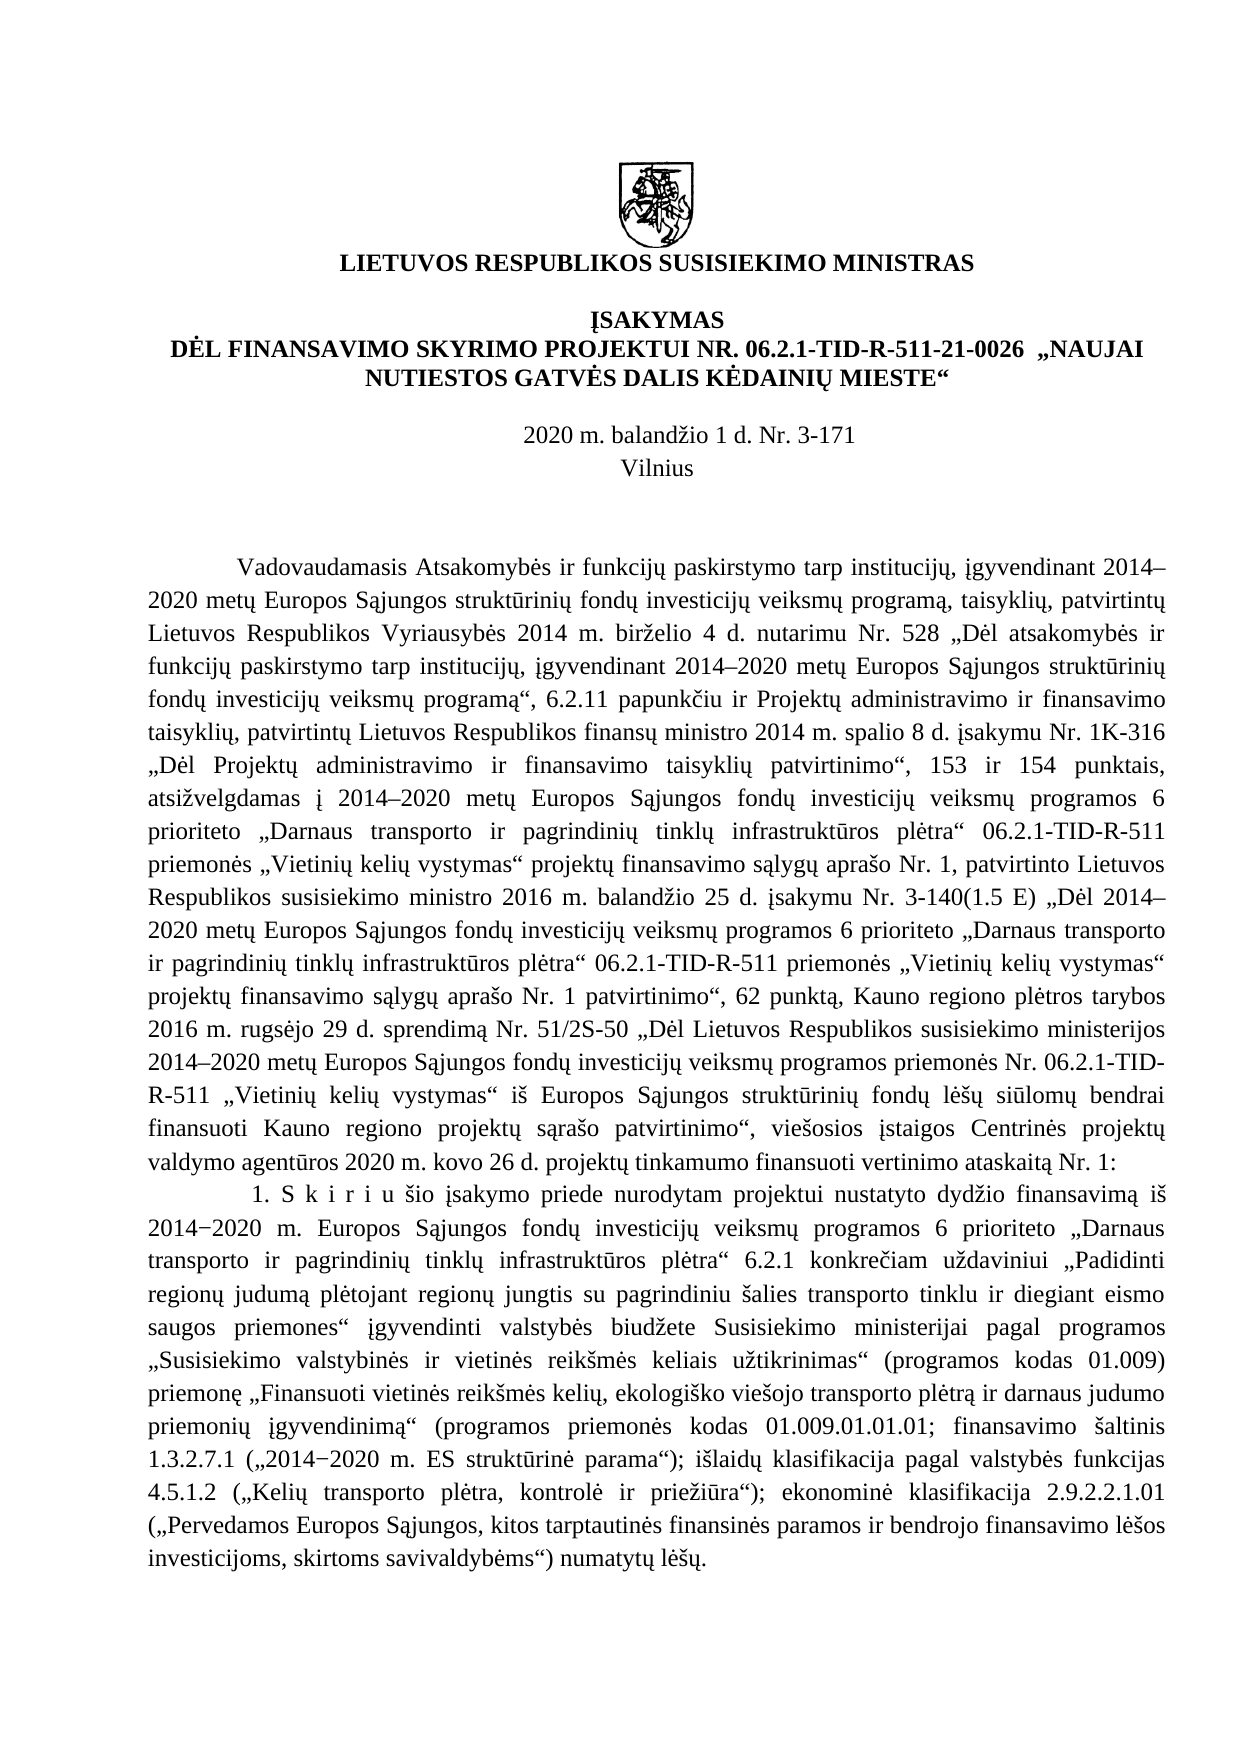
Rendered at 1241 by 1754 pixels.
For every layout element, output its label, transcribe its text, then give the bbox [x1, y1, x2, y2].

text LIETUVOS RESPUBLIKOS SUSISIEKIMO MINISTRAS [148, 248, 1166, 276]
text Vilnius [148, 453, 1166, 482]
text DĖL FINANSAVIMO SKYRIMO PROJEKTUI Nr. 06.2.1-TID-R-511-21-0026 „NAUJAI NUTIESTOS GATVĖS DALIS KĖDAINIŲ MIESTE“ [148, 334, 1166, 391]
text ĮSAKYMAS [148, 305, 1166, 334]
text 2020 m. balandžio 1 d. Nr. 3-171 [148, 420, 1166, 449]
text 1. Skiriu šio įsakymo priede nurodytam projektui nustatyto dydžio finansavimą iš 2014−2020 m. Europos Sąjungos fondų investicijų veiksmų programos 6 prioriteto „Darnaus transporto ir pagrindinių tinklų infrastruktūros plėtra“ 6.2.1 konkrečiam uždaviniui „Padidinti regionų judumą plėtojant regionų jungtis su pagrindiniu šalies transporto tinklu ir diegiant eismo saugos priemones“ įgyvendinti valstybės biudžete Susisiekimo ministerijai pagal programos „Susisiekimo valstybinės ir vietinės reikšmės keliais užtikrinimas“ (programos kodas 01.009) priemonę „Finansuoti vietinės reikšmės kelių, ekologiško viešojo transporto plėtrą ir darnaus judumo priemonių įgyvendinimą“ (programos priemonės kodas 01.009.01.01.01; finansavimo šaltinis 1.3.2.7.1 („2014−2020 m. ES struktūrinė parama“); išlaidų klasifikacija pagal valstybės funkcijas 4.5.1.2 („Kelių transporto plėtra, kontrolė ir priežiūra“); ekonominė klasifikacija 2.9.2.2.1.01 („Pervedamos Europos Sąjungos, kitos tarptautinės finansinės paramos ir bendrojo finansavimo lėšos investicijoms, skirtoms savivaldybėms“) numatytų lėšų. [148, 1179, 1166, 1572]
text Vadovaudamasis Atsakomybės ir funkcijų paskirstymo tarp institucijų, įgyvendinant 2014–2020 metų Europos Sąjungos struktūrinių fondų investicijų veiksmų programą, taisyklių, patvirtintų Lietuvos Respublikos Vyriausybės 2014 m. birželio 4 d. nutarimu Nr. 528 „Dėl atsakomybės ir funkcijų paskirstymo tarp institucijų, įgyvendinant 2014–2020 metų Europos Sąjungos struktūrinių fondų investicijų veiksmų programą“, 6.2.11 papunkčiu ir Projektų administravimo ir finansavimo taisyklių, patvirtintų Lietuvos Respublikos finansų ministro 2014 m. spalio 8 d. įsakymu Nr. 1K-316 „Dėl Projektų administravimo ir finansavimo taisyklių patvirtinimo“, 153 ir 154 punktais, atsižvelgdamas į 2014–2020 metų Europos Sąjungos fondų investicijų veiksmų programos 6 prioriteto „Darnaus transporto ir pagrindinių tinklų infrastruktūros plėtra“ 06.2.1-TID-R-511 priemonės „Vietinių kelių vystymas“ projektų finansavimo sąlygų aprašo Nr. 1, patvirtinto Lietuvos Respublikos susisiekimo ministro 2016 m. balandžio 25 d. įsakymu Nr. 3-140(1.5 E) „Dėl 2014–2020 metų Europos Sąjungos fondų investicijų veiksmų programos 6 prioriteto „Darnaus transporto ir pagrindinių tinklų infrastruktūros plėtra“ 06.2.1-TID-R-511 priemonės „Vietinių kelių vystymas“ projektų finansavimo sąlygų aprašo Nr. 1 patvirtinimo“, 62 punktą, Kauno regiono plėtros tarybos 2016 m. rugsėjo 29 d. sprendimą Nr. 51/2S-50 „Dėl Lietuvos Respublikos susisiekimo ministerijos 2014–2020 metų Europos Sąjungos fondų investicijų veiksmų programos priemonės Nr. 06.2.1-TID-R-511 „Vietinių kelių vystymas“ iš Europos Sąjungos struktūrinių fondų lėšų siūlomų bendrai finansuoti Kauno regiono projektų sąrašo patvirtinimo“, viešosios įstaigos Centrinės projektų valdymo agentūros 2020 m. kovo 26 d. projektų tinkamumo finansuoti vertinimo ataskaitą Nr. 1: [148, 552, 1166, 1175]
